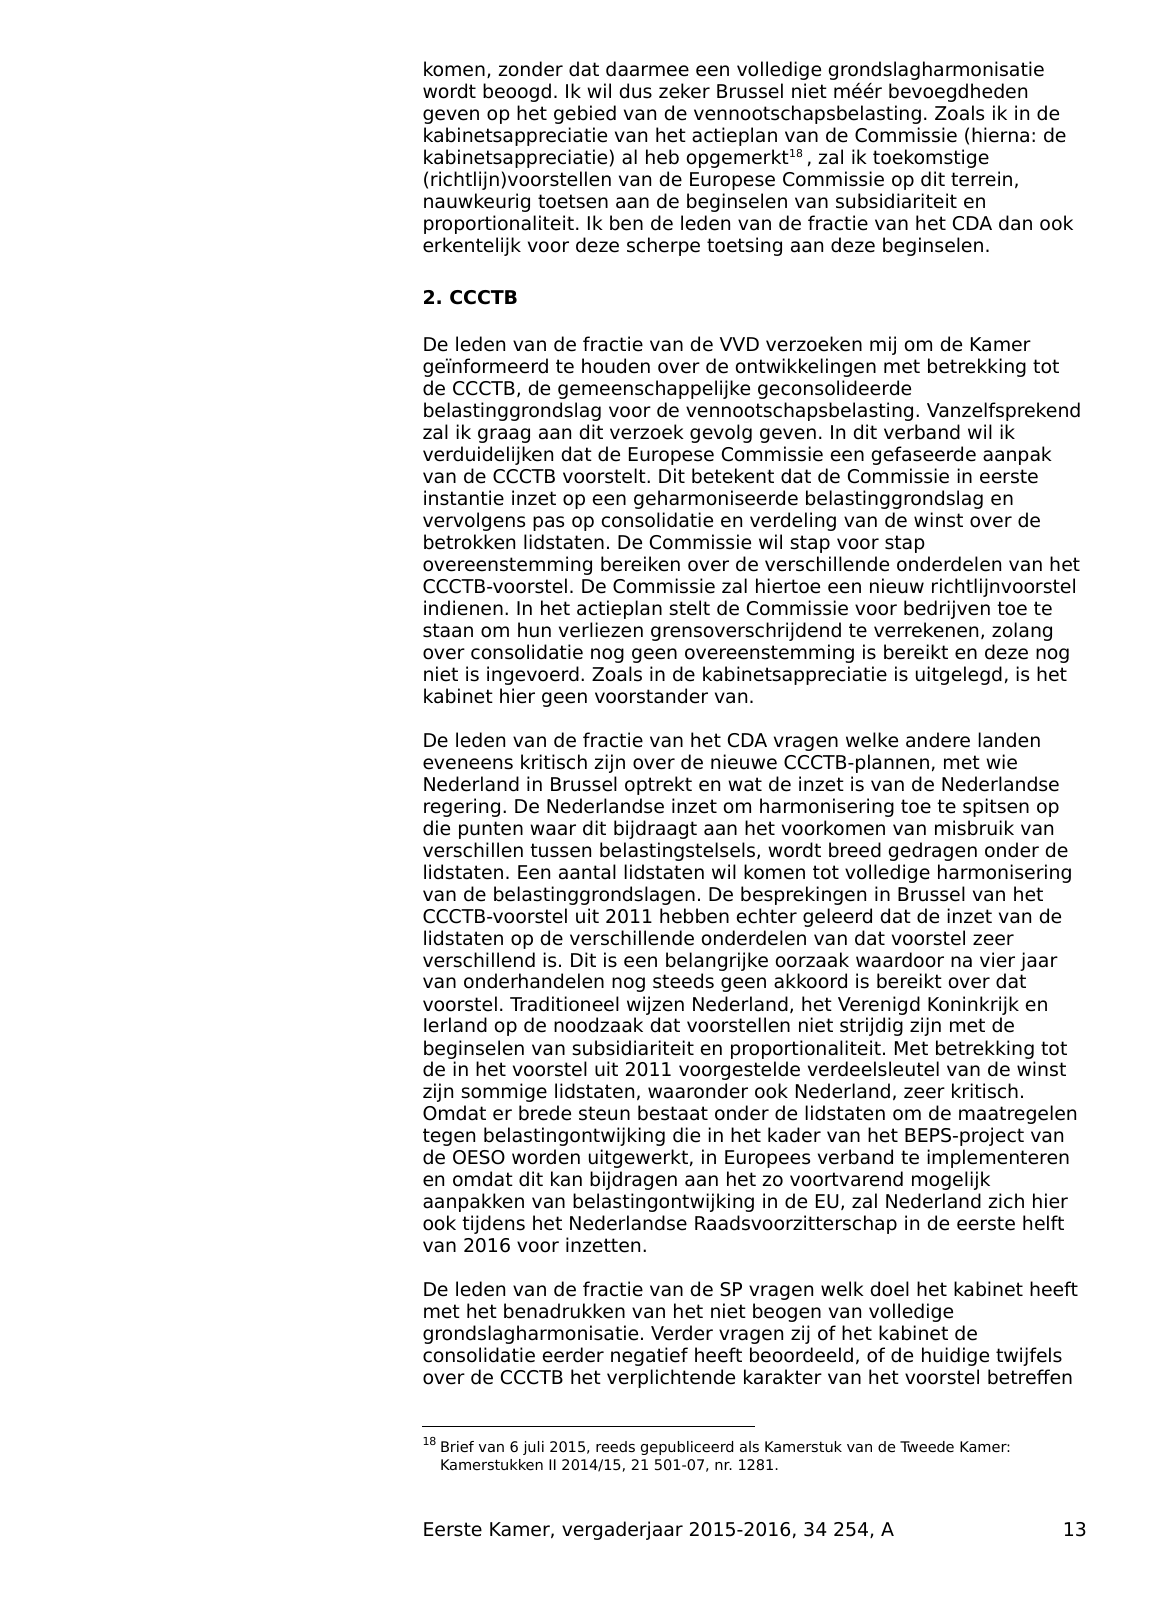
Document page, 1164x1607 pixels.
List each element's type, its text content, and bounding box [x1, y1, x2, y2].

subtitle 2. CCCTB [422, 287, 1087, 309]
text De leden van de fractie van de SP vragen welk doel het kabinet heeft met het benadrukken van het niet beogen van volledige grondslagharmonisatie. Verder vragen zij of het kabinet de consolidatie eerder negatief heeft beoordeeld, of de huidige twijfels over de CCCTB het verplichtende karakter van het voorstel betreffen [422, 1279, 1087, 1389]
text De leden van de fractie van het CDA vragen welke andere landen eveneens kritisch zijn over de nieuwe CCCTB-plannen, met wie Nederland in Brussel optrekt en wat de inzet is van de Nederlandse regering. De Nederlandse inzet om harmonisering toe te spitsen op die punten waar dit bijdraagt aan het voorkomen van misbruik van verschillen tussen belastingstelsels, wordt breed gedragen onder de lidstaten. Een aantal lidstaten wil komen tot volledige harmonisering van de belastinggrondslagen. De besprekingen in Brussel van het CCCTB-voorstel uit 2011 hebben echter geleerd dat de inzet van de lidstaten op de verschillende onderdelen van dat voorstel zeer verschillend is. Dit is een belangrijke oorzaak waardoor na vier jaar van onderhandelen nog steeds geen akkoord is bereikt over dat voorstel. Traditioneel wijzen Nederland, het Verenigd Koninkrijk en Ierland op de noodzaak dat voorstellen niet strijdig zijn met de beginselen van subsidiariteit en proportionaliteit. Met betrekking tot de in het voorstel uit 2011 voorgestelde verdeelsleutel van de winst zijn sommige lidstaten, waaronder ook Nederland, zeer kritisch. Omdat er brede steun bestaat onder de lidstaten om de maatregelen tegen belastingontwijking die in het kader van het BEPS-project van de OESO worden uitgewerkt, in Europees verband te implementeren en omdat dit kan bijdragen aan het zo voortvarend mogelijk aanpakken van belastingontwijking in de EU, zal Nederland zich hier ook tijdens het Nederlandse Raadsvoorzitterschap in de eerste helft van 2016 voor inzetten. [422, 730, 1087, 1257]
text Brief van 6 juli 2015, reeds gepubliceerd als Kamerstuk van de Tweede Kamer: Kamerstukken II 2014/15, 21 501-07, nr. 1281. [422, 1435, 1087, 1474]
text komen, zonder dat daarmee een volledige grondslagharmonisatie wordt beoogd. Ik wil dus zeker Brussel niet méér bevoegdheden geven op het gebied van de vennootschapsbelasting. Zoals ik in de kabinetsappreciatie van het actieplan van de Commissie (hierna: de kabinetsappreciatie) al heb opgemerkt, zal ik toekomstige (richtlijn)voorstellen van de Europese Commissie op dit terrein, nauwkeurig toetsen aan de beginselen van subsidiariteit en proportionaliteit. Ik ben de leden van de fractie van het CDA dan ook erkentelijk voor deze scherpe toetsing aan deze beginselen. [422, 59, 1087, 257]
text De leden van de fractie van de VVD verzoeken mij om de Kamer geïnformeerd te houden over de ontwikkelingen met betrekking tot de CCCTB, de gemeenschappelijke geconsolideerde belastinggrondslag voor de vennootschapsbelasting. Vanzelfsprekend zal ik graag aan dit verzoek gevolg geven. In dit verband wil ik verduidelijken dat de Europese Commissie een gefaseerde aanpak van de CCCTB voorstelt. Dit betekent dat de Commissie in eerste instantie inzet op een geharmoniseerde belastinggrondslag en vervolgens pas op consolidatie en verdeling van de winst over de betrokken lidstaten. De Commissie wil stap voor stap overeenstemming bereiken over de verschillende onderdelen van het CCCTB-voorstel. De Commissie zal hiertoe een nieuw richtlijnvoorstel indienen. In het actieplan stelt de Commissie voor bedrijven toe te staan om hun verliezen grensoverschrijdend te verrekenen, zolang over consolidatie nog geen overeenstemming is bereikt en deze nog niet is ingevoerd. Zoals in de kabinetsappreciatie is uitgelegd, is het kabinet hier geen voorstander van. [422, 334, 1087, 707]
